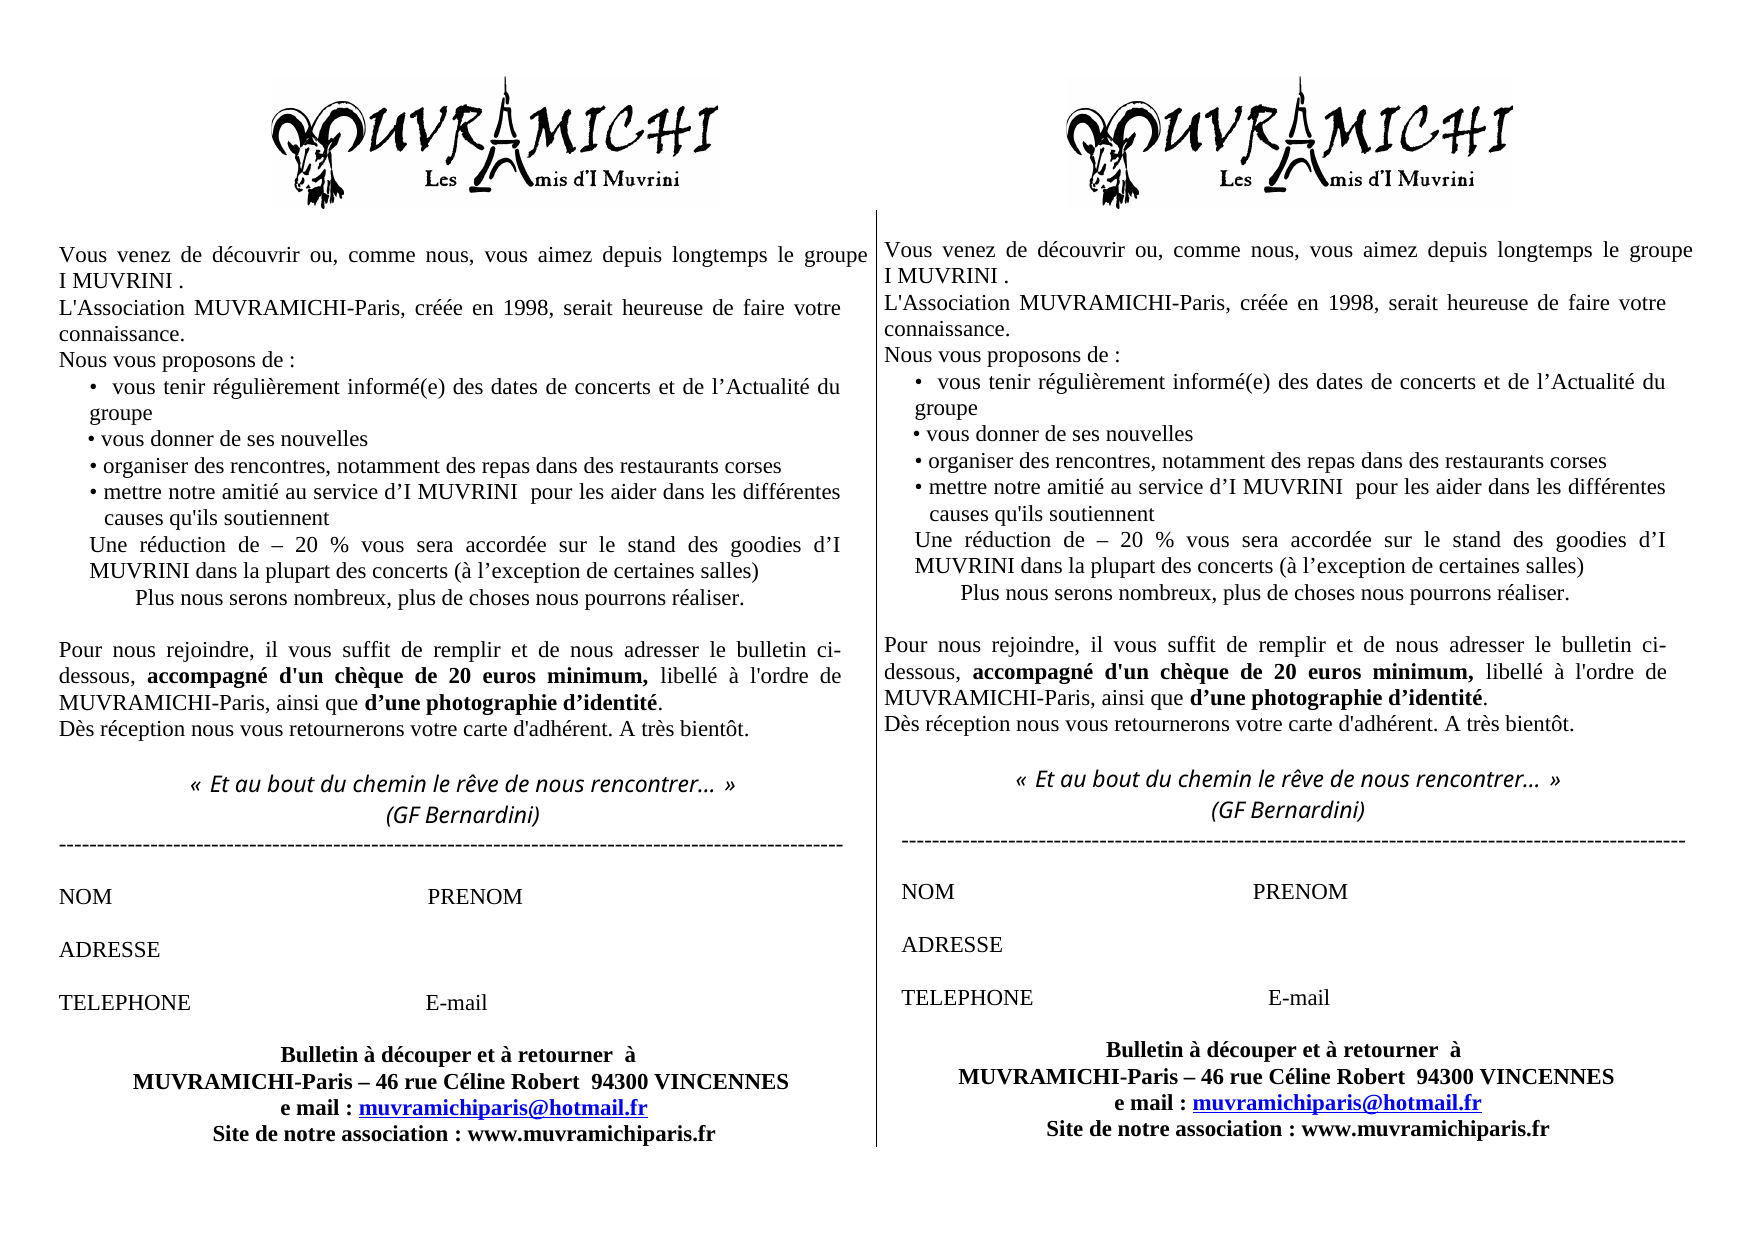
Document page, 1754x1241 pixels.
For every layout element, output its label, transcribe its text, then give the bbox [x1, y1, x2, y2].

table_header Vous venez de découvrir ou, comme nous, vous aimez depuis longtemps le groupe I MUVRINI . L'Association MUVRAMICHI-Paris, créée en 1998, serait heureuse de faire votre connaissance. Nous vous proposons de : • vous tenir régulièrement informé(e) des dates de concerts et de l’Actualité du groupe • vous donner de ses nouvelles • organiser des rencontres, notamment des repas dans des restaurants corses • mettre notre amitié au service d’I MUVRINI pour les aider dans les différentes causes qu'ils soutiennent Une réduction de – 20 % vous sera accordée sur le stand des goodies d’I MUVRINI dans la plupart des concerts (à l’exception de certaines salles) Plus nous serons nombreux, plus de choses nous pourrons réaliser. Pour nous rejoindre, il vous suffit de remplir et de nous adresser le bulletin ci-dessous, accompagné d'un chèque de 20 euros minimum, libellé à l'ordre de MUVRAMICHI-Paris, ainsi que d’une photographie d’identité. Dès réception nous vous retournerons votre carte d'adhérent. A très bientôt. « Et au bout du chemin le rêve de nous rencontrer… » (GF Bernardini) ------------------------------------------------------------------------------------------------------- NOM PRENOM ADRESSE TELEPHONE E-mail Bulletin à découper et à retourner à MUVRAMICHI-Paris – 46 rue Céline Robert 94300 VINCENNES e mail : muvramichiparis@hotmail.fr Site de notre association : www.muvramichiparis.fr [51, 210, 876, 1147]
table_header Vous venez de découvrir ou, comme nous, vous aimez depuis longtemps le groupe I MUVRINI . L'Association MUVRAMICHI-Paris, créée en 1998, serait heureuse de faire votre connaissance. Nous vous proposons de : • vous tenir régulièrement informé(e) des dates de concerts et de l’Actualité du groupe • vous donner de ses nouvelles • organiser des rencontres, notamment des repas dans des restaurants corses • mettre notre amitié au service d’I MUVRINI pour les aider dans les différentes causes qu'ils soutiennent Une réduction de – 20 % vous sera accordée sur le stand des goodies d’I MUVRINI dans la plupart des concerts (à l’exception de certaines salles) Plus nous serons nombreux, plus de choses nous pourrons réaliser. Pour nous rejoindre, il vous suffit de remplir et de nous adresser le bulletin ci-dessous, accompagné d'un chèque de 20 euros minimum, libellé à l'ordre de MUVRAMICHI-Paris, ainsi que d’une photographie d’identité. Dès réception nous vous retournerons votre carte d'adhérent. A très bientôt. « Et au bout du chemin le rêve de nous rencontrer… » (GF Bernardini) ------------------------------------------------------------------------------------------------------- NOM PRENOM ADRESSE TELEPHONE E-mail Bulletin à découper et à retourner à MUVRAMICHI-Paris – 46 rue Céline Robert 94300 VINCENNES e mail : muvramichiparis@hotmail.fr Site de notre association : www.muvramichiparis.fr [877, 210, 1702, 1147]
